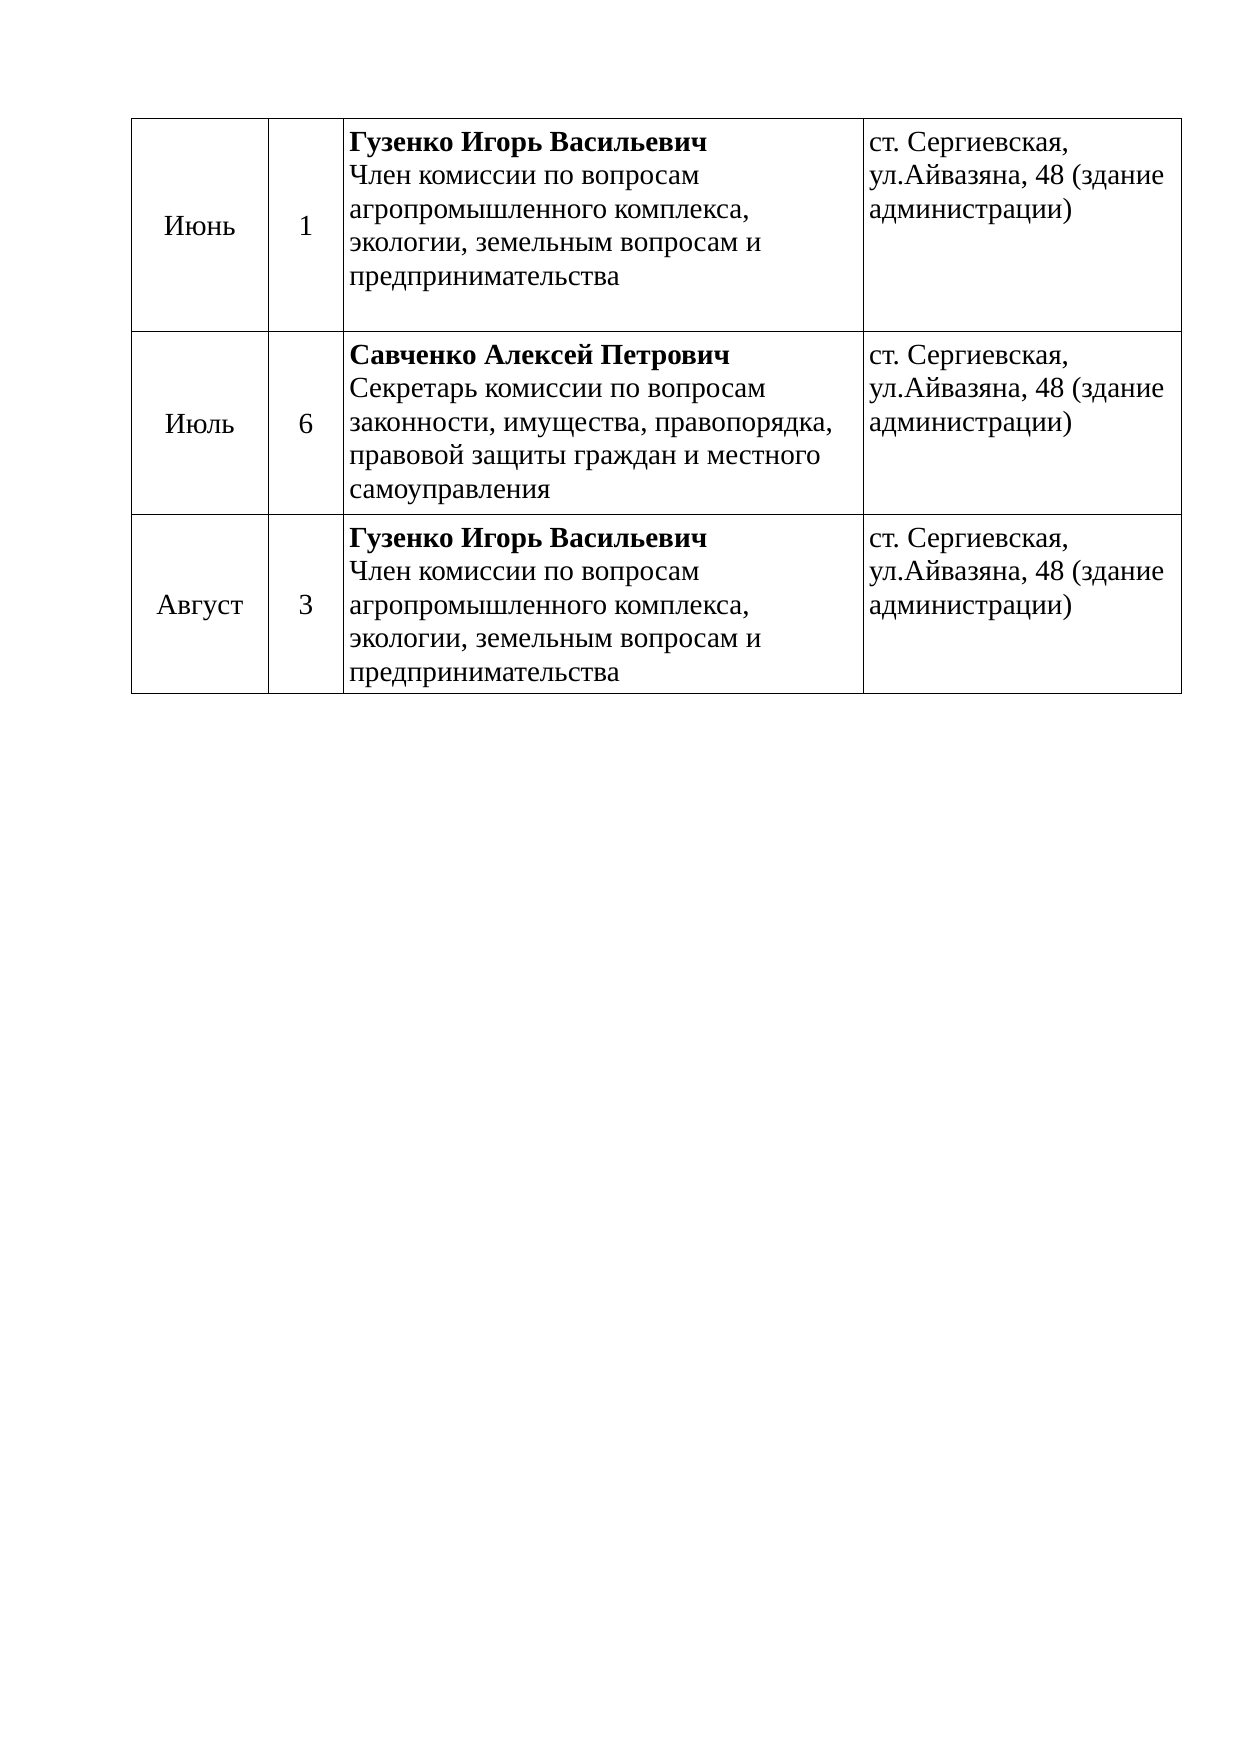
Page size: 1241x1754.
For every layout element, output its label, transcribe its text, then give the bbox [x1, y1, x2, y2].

table_cell ст. Сергиевская, ул.Айвазяна, 48 (здание администрации) [864, 515, 1181, 693]
table_cell Гузенко Игорь Васильевич Член комиссии по вопросам агропромышленного комплекса, экологии, земельным вопросам и предпринимательства [344, 119, 863, 331]
table_cell 1 [269, 119, 343, 331]
table_cell Гузенко Игорь Васильевич Член комиссии по вопросам агропромышленного комплекса, экологии, земельным вопросам и предпринимательства [344, 515, 863, 693]
table_cell Август [132, 515, 268, 693]
table_cell ст. Сергиевская, ул.Айвазяна, 48 (здание администрации) [864, 119, 1181, 331]
table_cell ст. Сергиевская, ул.Айвазяна, 48 (здание администрации) [864, 332, 1181, 514]
table_cell 6 [269, 332, 343, 514]
table_cell Июль [132, 332, 268, 514]
table_cell 3 [269, 515, 343, 693]
table_cell Июнь [132, 119, 268, 331]
table_cell Савченко Алексей Петрович Секретарь комиссии по вопросам законности, имущества, правопорядка, правовой защиты граждан и местного самоуправления [344, 332, 863, 514]
